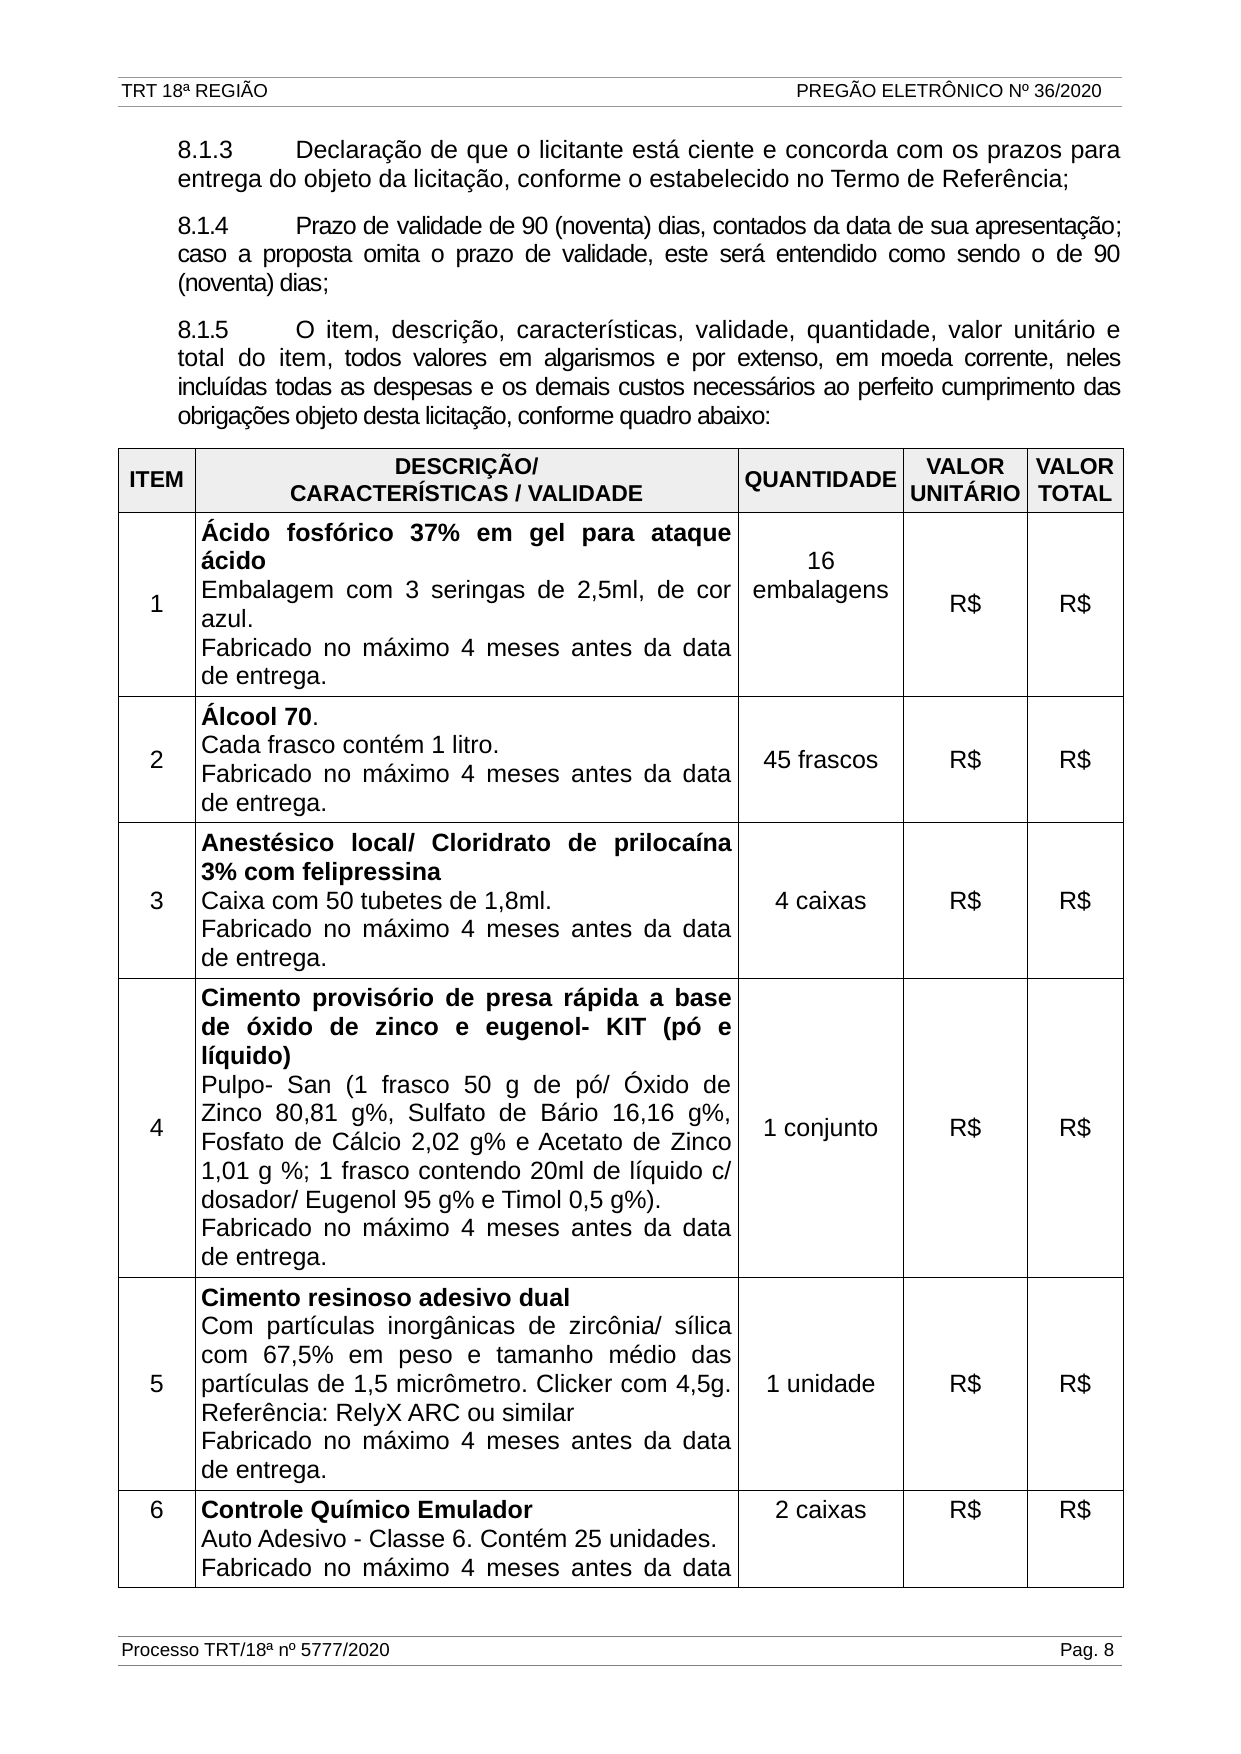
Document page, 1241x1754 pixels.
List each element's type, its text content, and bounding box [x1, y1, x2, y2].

table_cell R$ [904, 979, 1027, 1277]
table_cell R$ [1028, 697, 1123, 822]
list 8.1.3 Declaração de que o licitante está ciente e concorda com os prazos para entrega do objeto da licitação, conforme o estabelecido no Termo de Referência; [177, 136, 1122, 193]
list 8.1.5 O item, descrição, características, validade, quantidade, valor unitário e total do item, todos valores em algarismos e por extenso, em moeda corrente, neles incluídas todas as despesas e os demais custos necessários ao perfeito cumprimento das obrigações objeto desta licitação, conforme quadro abaixo: [177, 315, 1122, 430]
table_header DESCRIÇÃO/ CARACTERÍSTICAS / VALIDADE [196, 449, 738, 512]
table_cell Cimento resinoso adesivo dual Com partículas inorgânicas de zircônia/ sílica com 67,5% em peso e tamanho médio das partículas de 1,5 micrômetro. Clicker com 4,5g. Referência: RelyX ARC ou similar Fabricado no máximo 4 meses antes da data de entrega. [196, 1278, 738, 1489]
table_header VALOR TOTAL [1028, 449, 1123, 512]
table_cell 1 [119, 513, 195, 696]
table_cell 45 frascos [739, 697, 903, 822]
table_cell Ácido fosfórico 37% em gel para ataque ácido Embalagem com 3 seringas de 2,5ml, de cor azul. Fabricado no máximo 4 meses antes da data de entrega. [196, 513, 738, 696]
table_cell 4 caixas [739, 823, 903, 978]
table_header VALOR UNITÁRIO [904, 449, 1027, 512]
table_cell 1 conjunto [739, 979, 903, 1277]
table_cell 4 [119, 979, 195, 1277]
list 8.1.4 Prazo de validade de 90 (noventa) dias, contados da data de sua apresentação; caso a proposta omita o prazo de validade, este será entendido como sendo o de 90 (noventa) dias; [177, 211, 1122, 297]
table_cell Anestésico local/ Cloridrato de prilocaína 3% com felipressina Caixa com 50 tubetes de 1,8ml. Fabricado no máximo 4 meses antes da data de entrega. [196, 823, 738, 978]
table_cell 3 [119, 823, 195, 978]
table_cell R$ [1028, 1278, 1123, 1489]
table_cell 2 caixas [739, 1491, 903, 1587]
table_cell R$ [904, 1491, 1027, 1587]
table_cell R$ [904, 513, 1027, 696]
table_cell R$ [1028, 979, 1123, 1277]
table_cell R$ [1028, 1491, 1123, 1587]
table_cell Álcool 70. Cada frasco contém 1 litro. Fabricado no máximo 4 meses antes da data de entrega. [196, 697, 738, 822]
table_header QUANTIDADE [739, 449, 903, 512]
table_cell Cimento provisório de presa rápida a base de óxido de zinco e eugenol- KIT (pó e líquido) Pulpo- San (1 frasco 50 g de pó/ Óxido de Zinco 80,81 g%, Sulfato de Bário 16,16 g%, Fosfato de Cálcio 2,02 g% e Acetato de Zinco 1,01 g %; 1 frasco contendo 20ml de líquido c/ dosador/ Eugenol 95 g% e Timol 0,5 g%). Fabricado no máximo 4 meses antes da data de entrega. [196, 979, 738, 1277]
table_cell R$ [1028, 823, 1123, 978]
table_cell R$ [904, 823, 1027, 978]
table_cell 5 [119, 1278, 195, 1489]
table_cell R$ [1028, 513, 1123, 696]
table_header ITEM [119, 449, 195, 512]
table_cell 1 unidade [739, 1278, 903, 1489]
table_cell R$ [904, 1278, 1027, 1489]
table_cell 2 [119, 697, 195, 822]
table_cell R$ [904, 697, 1027, 822]
table_cell Controle Químico Emulador Auto Adesivo - Classe 6. Contém 25 unidades. Fabricado no máximo 4 meses antes da data [196, 1491, 738, 1587]
table_cell 6 [119, 1491, 195, 1587]
table_cell 16 embalagens [739, 513, 903, 696]
